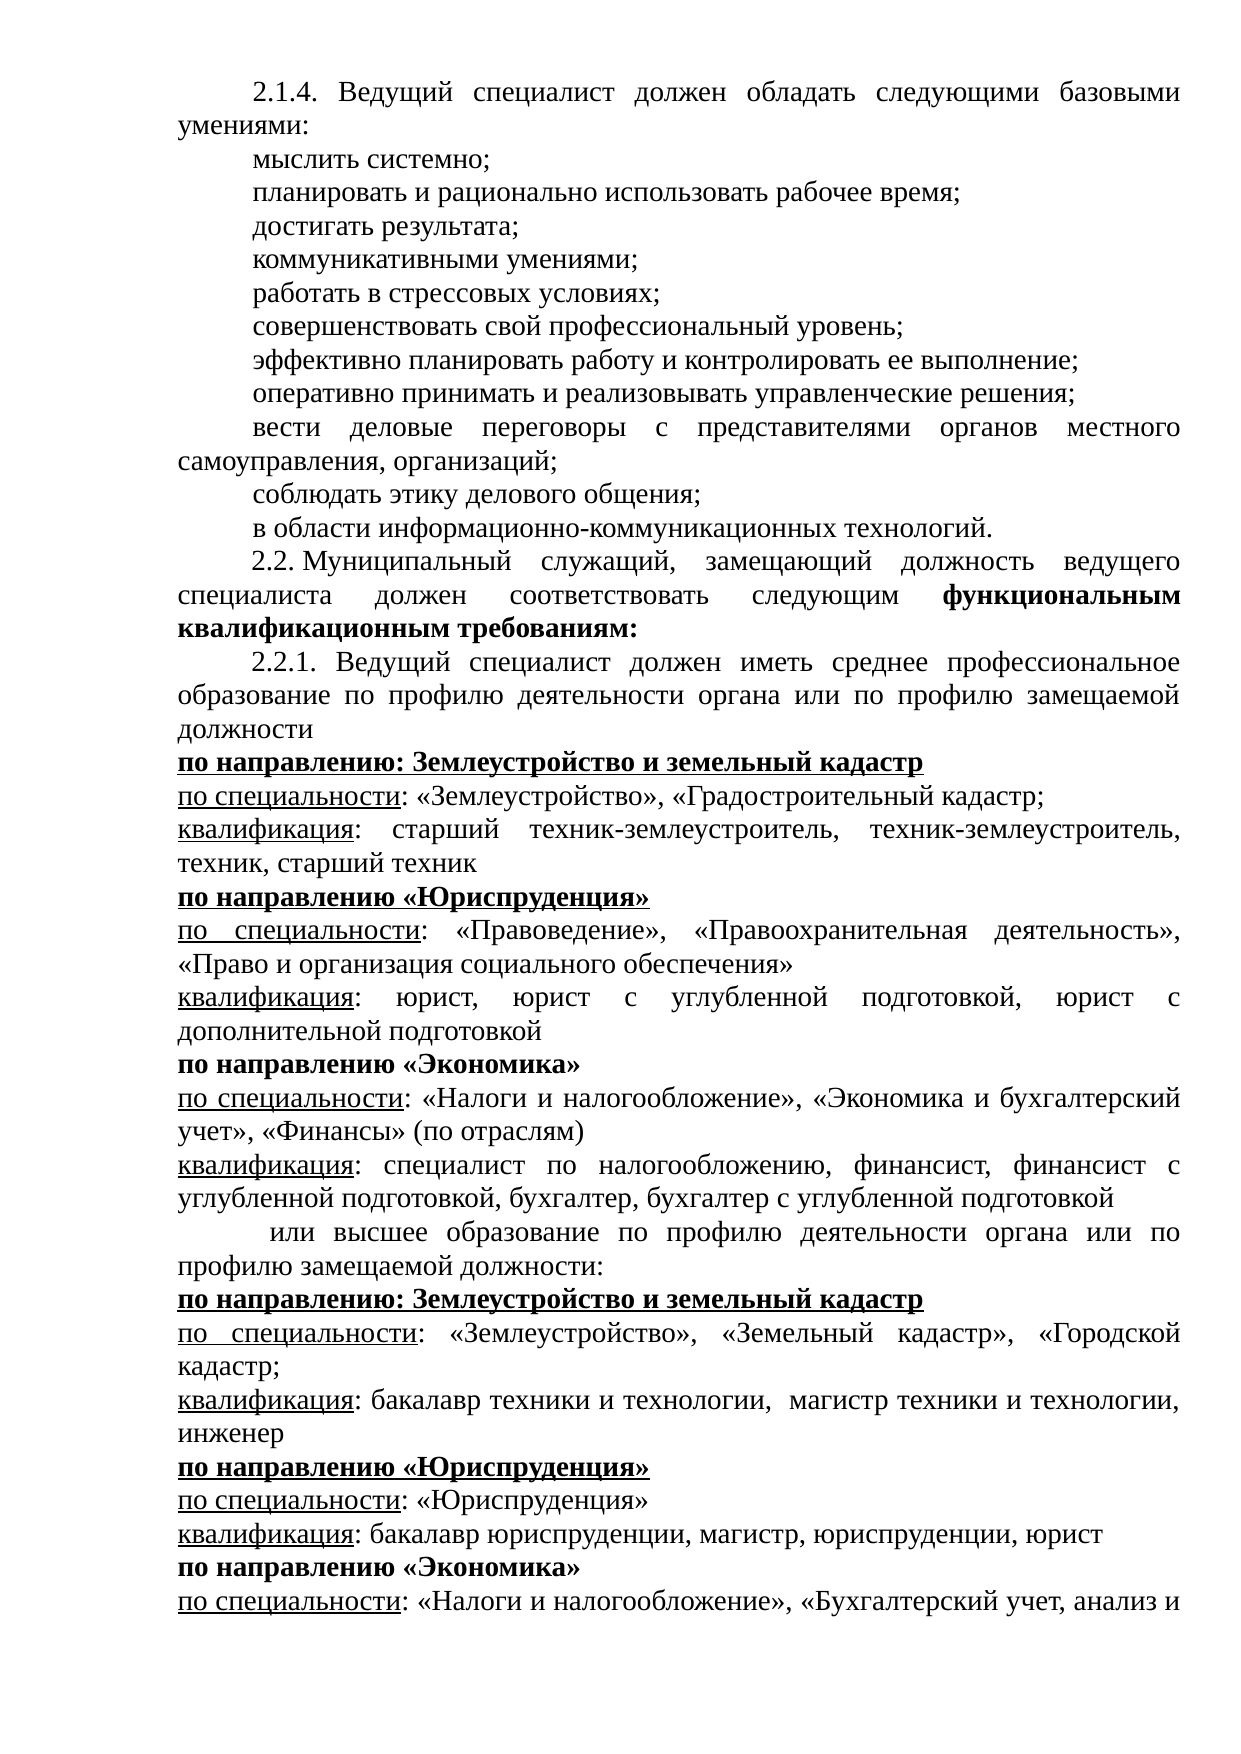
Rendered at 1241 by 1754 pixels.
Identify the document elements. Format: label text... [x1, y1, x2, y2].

text коммуникативными умениями; [177, 241, 1181, 275]
text мыслить системно; [177, 141, 1181, 174]
text квалификация: бакалавр техники и технологии, магистр техники и технологии, инженер [177, 1382, 1181, 1449]
text совершенствовать свой профессиональный уровень; [177, 308, 1181, 342]
text по направлению «Юриспруденция» [177, 1449, 1181, 1482]
text вести деловые переговоры с представителями органов местного самоуправления, организаций; [177, 409, 1181, 476]
text достигать результата; [177, 208, 1181, 241]
text оперативно принимать и реализовывать управленческие решения; [177, 376, 1181, 409]
text планировать и рационально использовать рабочее время; [177, 174, 1181, 208]
text по специальности: «Землеустройство», «Градостроительный кадастр; [177, 778, 1181, 812]
text по специальности: «Землеустройство», «Земельный кадастр», «Городской кадастр; [177, 1315, 1181, 1382]
text по направлению «Экономика» [177, 1549, 1181, 1583]
text по специальности: «Налоги и налогообложение», «Экономика и бухгалтерский учет», «Финансы» (по отраслям) [177, 1080, 1181, 1147]
text по специальности: «Правоведение», «Правоохранительная деятельность», «Право и организация социального обеспечения» [177, 912, 1181, 979]
text эффективно планировать работу и контролировать ее выполнение; [177, 342, 1181, 376]
text по направлению: Землеустройство и земельный кадастр [177, 744, 1181, 778]
text по направлению «Экономика» [177, 1046, 1181, 1080]
text по направлению «Юриспруденция» [177, 879, 1181, 912]
text квалификация: специалист по налогообложению, финансист, финансист с углубленной подготовкой, бухгалтер, бухгалтер с углубленной подготовкой [177, 1147, 1181, 1214]
text 2.2.1. Ведущий специалист должен иметь среднее профессиональное образование по профилю деятельности органа или по профилю замещаемой должности [177, 644, 1181, 744]
text квалификация: бакалавр юриспруденции, магистр, юриспруденции, юрист [177, 1516, 1181, 1549]
text работать в стрессовых условиях; [177, 275, 1181, 308]
text 2.1.4. Ведущий специалист должен обладать следующими базовыми умениями: [177, 74, 1181, 141]
text или высшее образование по профилю деятельности органа или по профилю замещаемой должности: [177, 1214, 1181, 1281]
text по специальности: «Юриспруденция» [177, 1482, 1181, 1516]
text соблюдать этику делового общения; [177, 476, 1181, 510]
text 2.2. Муниципальный служащий, замещающий должность ведущего специалиста должен соответствовать следующим функциональным квалификационным требованиям: [177, 543, 1181, 644]
text квалификация: старший техник-землеустроитель, техник-землеустроитель, техник, старший техник [177, 812, 1181, 879]
text по специальности: «Налоги и налогообложение», «Бухгалтерский учет, анализ и [177, 1583, 1181, 1617]
text квалификация: юрист, юрист с углубленной подготовкой, юрист с дополнительной подготовкой [177, 979, 1181, 1046]
text по направлению: Землеустройство и земельный кадастр [177, 1281, 1181, 1315]
text в области информационно-коммуникационных технологий. [177, 510, 1181, 543]
